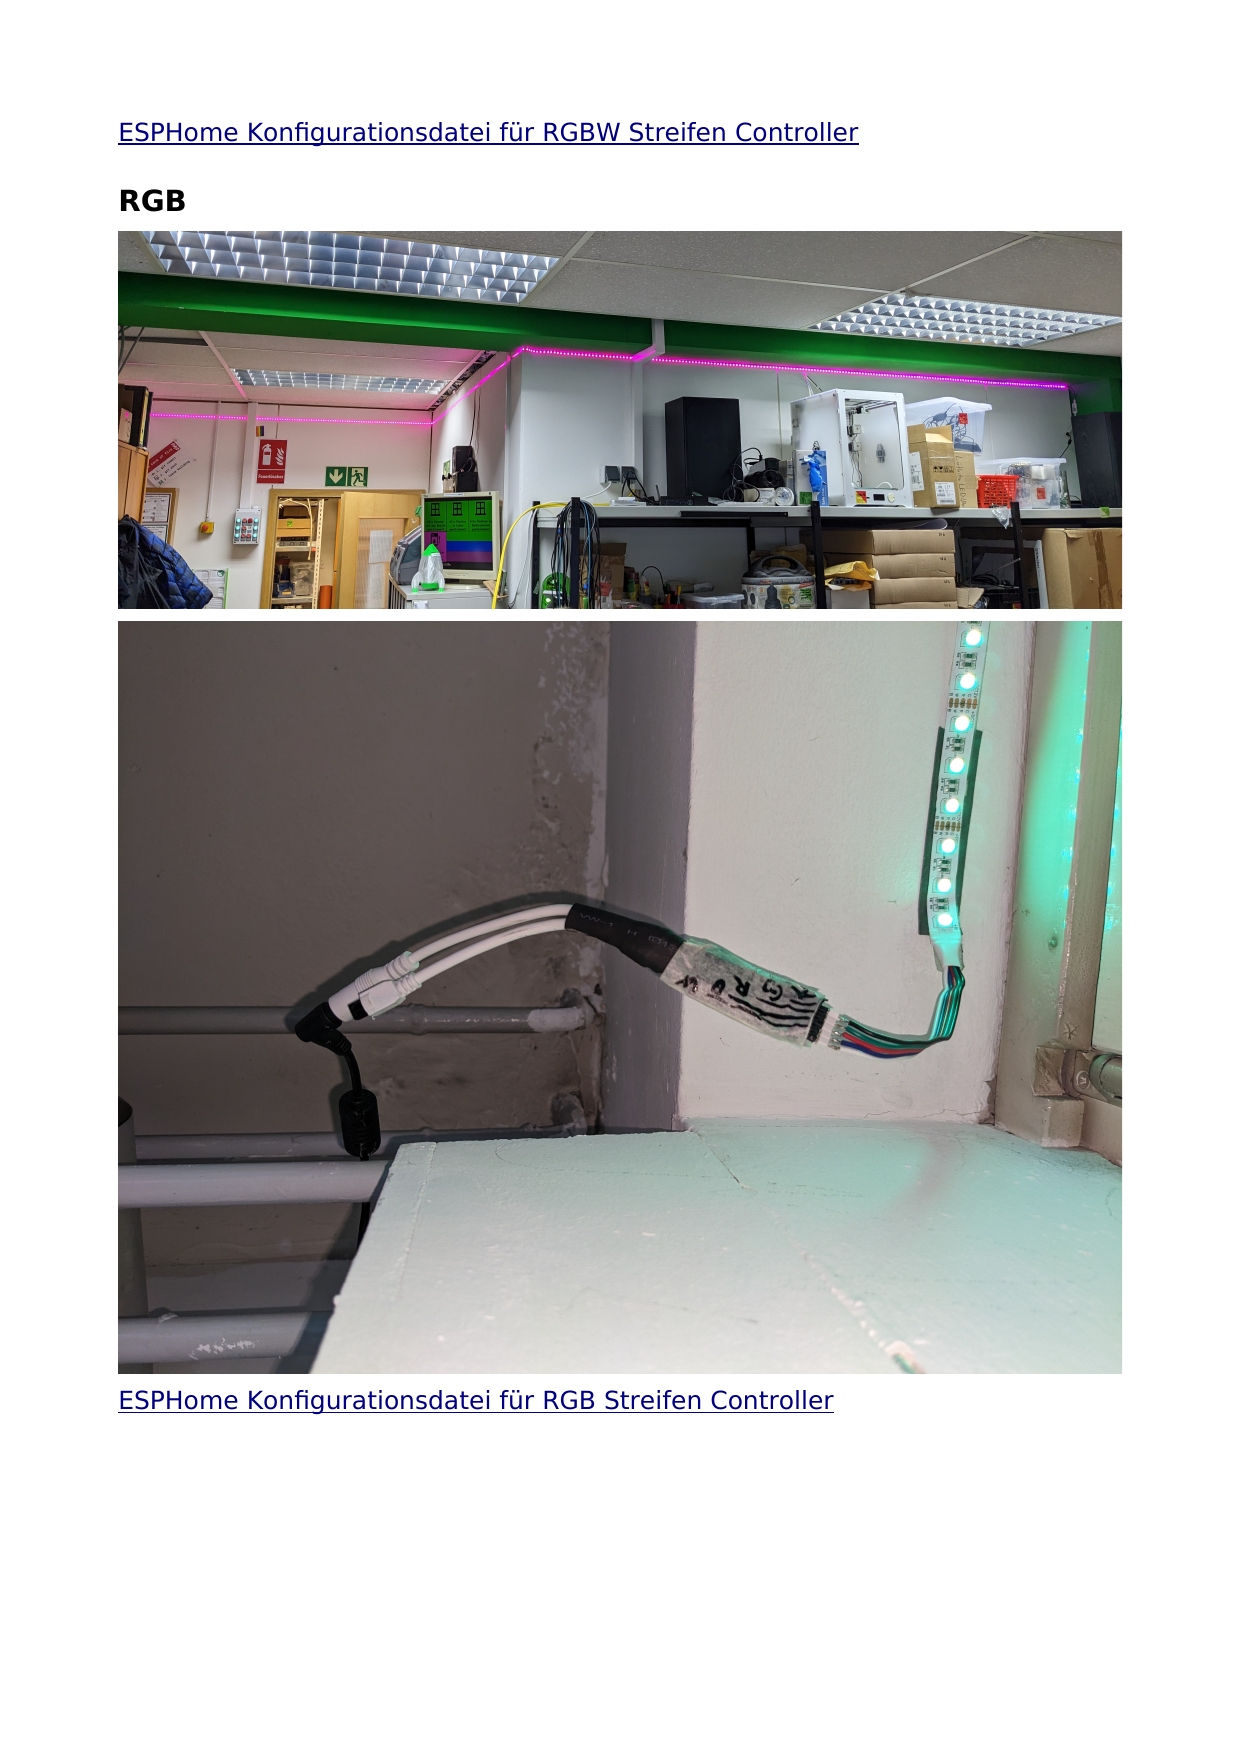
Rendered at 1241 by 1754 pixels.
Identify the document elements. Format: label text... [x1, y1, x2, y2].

text ESPHome Konfigurationsdatei für RGB Streifen Controller [118, 1387, 1122, 1416]
subtitle RGB [118, 185, 1122, 219]
text ESPHome Konfigurationsdatei für RGBW Streifen Controller [118, 118, 1122, 147]
picture [118, 621, 1123, 1374]
picture [118, 231, 1123, 609]
